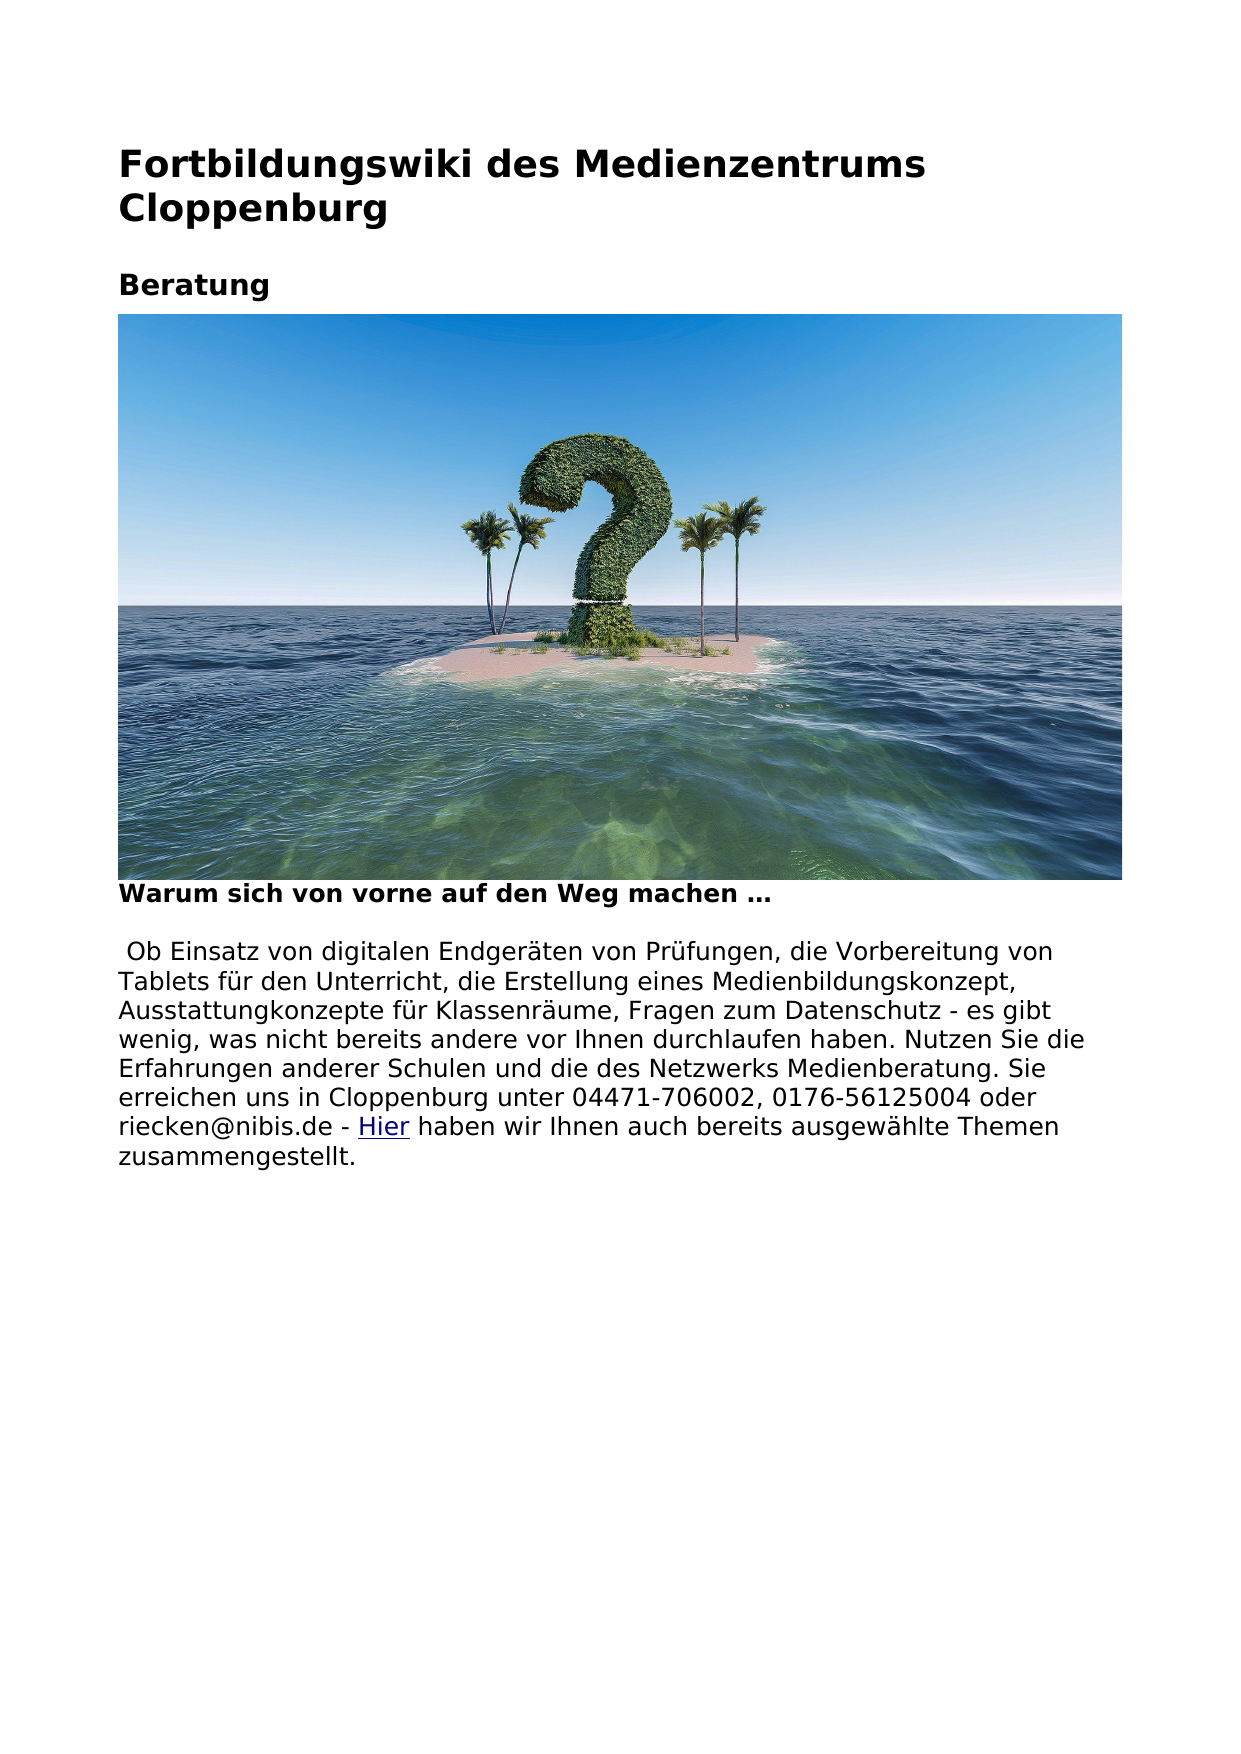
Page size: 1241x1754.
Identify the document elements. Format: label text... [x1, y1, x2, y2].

picture [118, 314, 1123, 880]
subtitle Beratung [118, 268, 1122, 302]
subtitle Fortbildungswiki des Medienzentrums Cloppenburg [118, 143, 1122, 230]
text Warum sich von vorne auf den Weg machen … Ob Einsatz von digitalen Endgeräten von Prüfungen, die Vorbereitung von Tablets für den Unterricht, die Erstellung eines Medienbildungskonzept, Ausstattungkonzepte für Klassenräume, Fragen zum Datenschutz - es gibt wenig, was nicht bereits andere vor Ihnen durchlaufen haben. Nutzen Sie die Erfahrungen anderer Schulen und die des Netzwerks Medienberatung. Sie erreichen uns in Cloppenburg unter 04471-706002, 0176-56125004 oder riecken@nibis.de - Hier haben wir Ihnen auch bereits ausgewählte Themen zusammengestellt. [118, 880, 1122, 1171]
